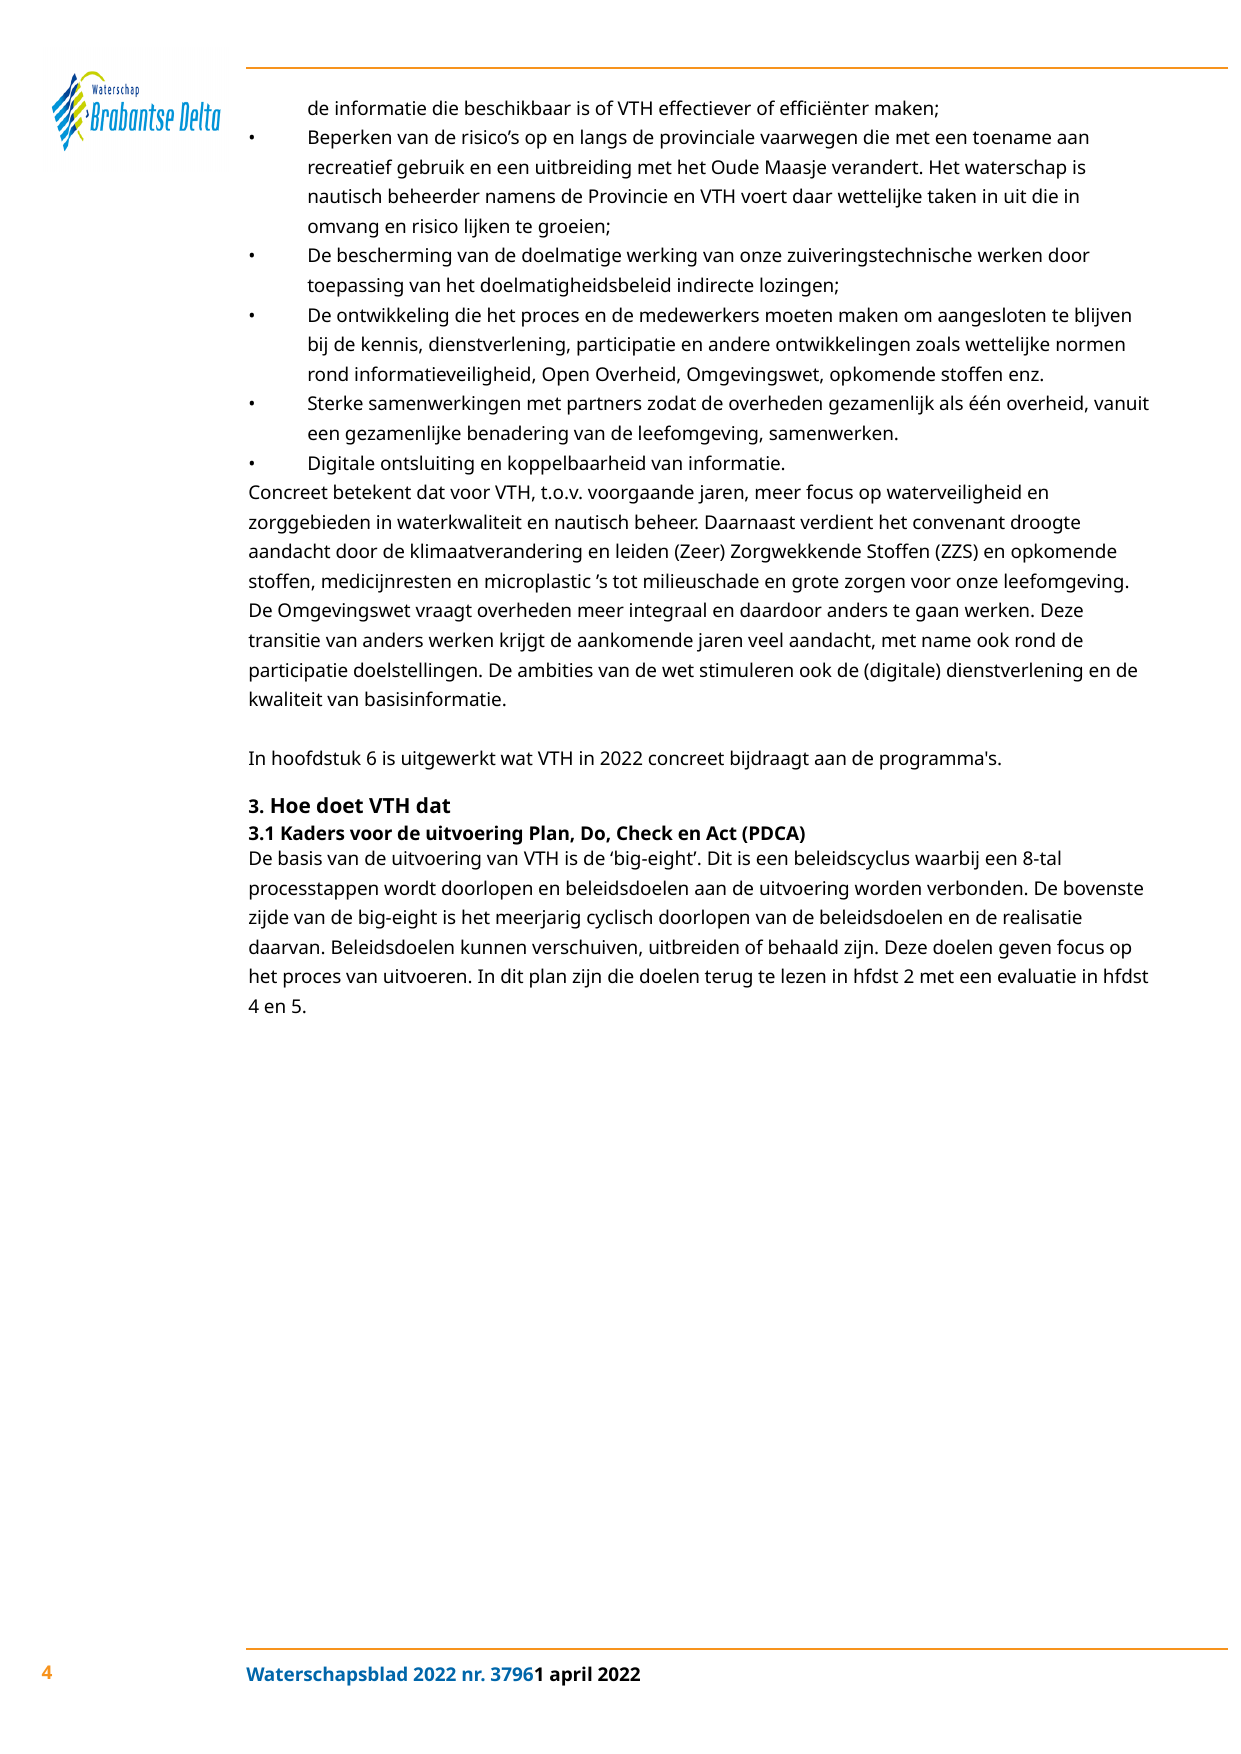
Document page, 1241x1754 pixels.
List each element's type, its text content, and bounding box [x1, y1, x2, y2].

list De ontwikkeling die het proces en de medewerkers moeten maken om aangesloten te blijven bij de kennis, dienstverlening, participatie en andere ontwikkelingen zoals wettelijke normen rond informatieveiligheid, Open Overheid, Omgevingswet, opkomende stoffen enz. [248, 302, 1152, 387]
text In hoofdstuk 6 is uitgewerkt wat VTH in 2022 concreet bijdraagt aan de programma's. [248, 746, 1152, 771]
text Concreet betekent dat voor VTH, t.o.v. voorgaande jaren, meer focus op waterveiligheid en zorggebieden in waterkwaliteit en nautisch beheer. Daarnaast verdient het convenant droogte aandacht door de klimaatverandering en leiden (Zeer) Zorgwekkende Stoffen (ZZS) en opkomende stoffen, medicijnresten en microplastic ’s tot milieuschade en grote zorgen voor onze leefomgeving. [248, 479, 1152, 594]
list Digitale ontsluiting en koppelbaarheid van informatie. [248, 450, 1152, 476]
text De Omgevingswet vraagt overheden meer integraal en daardoor anders te gaan werken. Deze transitie van anders werken krijgt de aankomende jaren veel aandacht, met name ook rond de participatie doelstellingen. De ambities van de wet stimuleren ook de (digitale) dienstverlening en de kwaliteit van basisinformatie. [248, 598, 1152, 712]
list De bescherming van de doelmatige werking van onze zuiveringstechnische werken door toepassing van het doelmatigheidsbeleid indirecte lozingen; [248, 243, 1152, 298]
picture [41, 47, 231, 172]
text 3. Hoe doet VTH dat [248, 791, 1152, 820]
list Beperken van de risico’s op en langs de provinciale vaarwegen die met een toename aan recreatief gebruik en een uitbreiding met het Oude Maasje verandert. Het waterschap is nautisch beheerder namens de Provincie en VTH voert daar wettelijke taken in uit die in omvang en risico lijken te groeien; [248, 124, 1152, 239]
text De basis van de uitvoering van VTH is de ‘big-eight’. Dit is een beleidscyclus waarbij een 8-tal processtappen wordt doorlopen en beleidsdoelen aan de uitvoering worden verbonden. De bovenste zijde van de big-eight is het meerjarig cyclisch doorlopen van de beleidsdoelen en de realisatie daarvan. Beleidsdoelen kunnen verschuiven, uitbreiden of behaald zijn. Deze doelen geven focus op het proces van uitvoeren. In dit plan zijn die doelen terug te lezen in hfdst 2 met een evaluatie in hfdst 4 en 5. [248, 845, 1152, 1019]
text 3.1 Kaders voor de uitvoering Plan, Do, Check en Act (PDCA) [248, 820, 1152, 845]
list de informatie die beschikbaar is of VTH effectiever of efficiënter maken; [248, 95, 1152, 121]
list Sterke samenwerkingen met partners zodat de overheden gezamenlijk als één overheid, vanuit een gezamenlijke benadering van de leefomgeving, samenwerken. [248, 391, 1152, 446]
